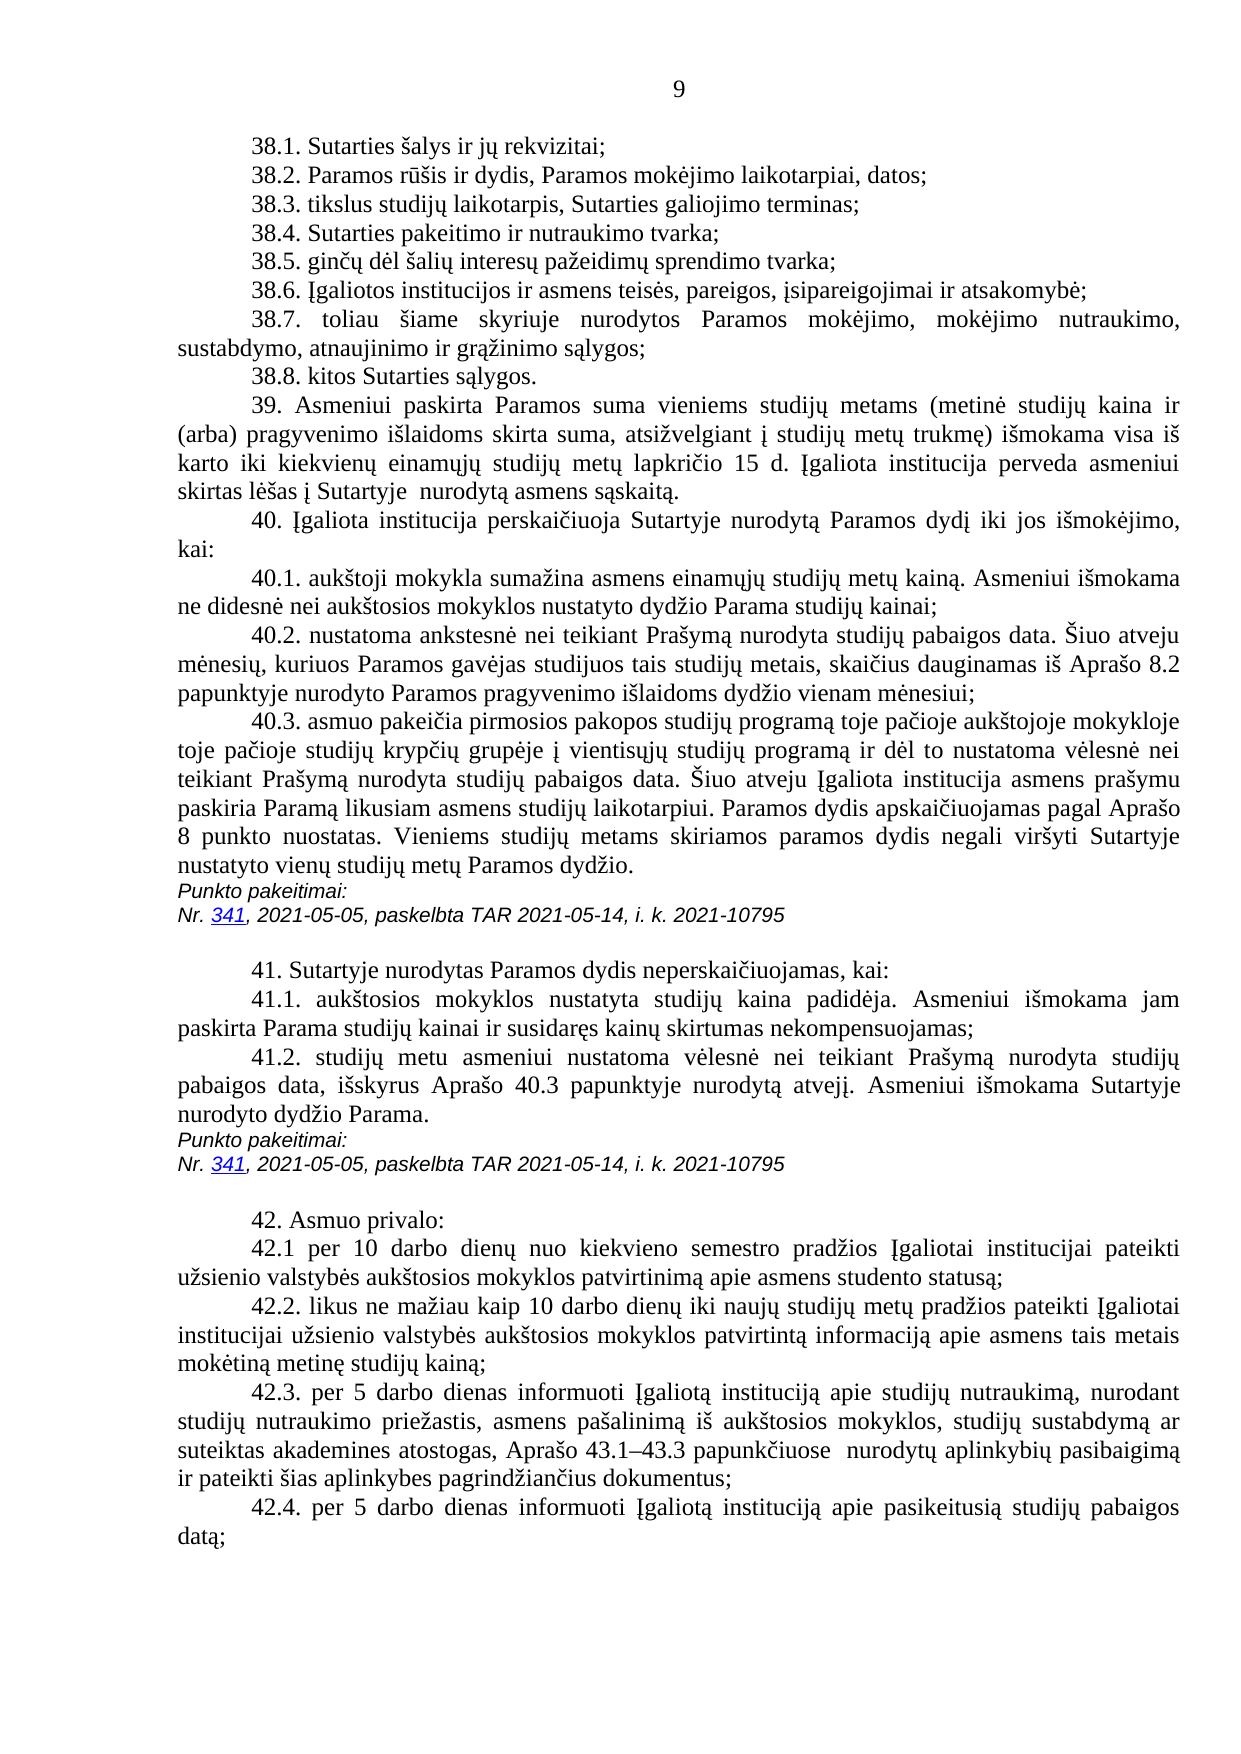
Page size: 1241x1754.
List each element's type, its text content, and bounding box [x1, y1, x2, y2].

text 38.4. Sutarties pakeitimo ir nutraukimo tvarka; [177, 218, 1181, 246]
text Punkto pakeitimai: [177, 879, 1181, 903]
text 38.7. toliau šiame skyriuje nurodytos Paramos mokėjimo, mokėjimo nutraukimo, sustabdymo, atnaujinimo ir grąžinimo sąlygos; [177, 304, 1181, 361]
text 38.2. Paramos rūšis ir dydis, Paramos mokėjimo laikotarpiai, datos; [177, 160, 1181, 189]
text 40.1. aukštoji mokykla sumažina asmens einamųjų studijų metų kainą. Asmeniui išmokama ne didesnė nei aukštosios mokyklos nustatyto dydžio Parama studijų kainai; [177, 563, 1181, 620]
text 42.1 per 10 darbo dienų nuo kiekvieno semestro pradžios Įgaliotai institucijai pateikti užsienio valstybės aukštosios mokyklos patvirtinimą apie asmens studento statusą; [177, 1233, 1181, 1291]
text 38.3. tikslus studijų laikotarpis, Sutarties galiojimo terminas; [177, 189, 1181, 218]
text Nr. 341, 2021-05-05, paskelbta TAR 2021-05-14, i. k. 2021-10795 [177, 1152, 1181, 1176]
text 41.2. studijų metu asmeniui nustatoma vėlesnė nei teikiant Prašymą nurodyta studijų pabaigos data, išskyrus Aprašo 40.3 papunktyje nurodytą atvejį. Asmeniui išmokama Sutartyje nurodyto dydžio Parama. [177, 1042, 1181, 1128]
text 42.4. per 5 darbo dienas informuoti Įgaliotą instituciją apie pasikeitusią studijų pabaigos datą; [177, 1492, 1181, 1550]
text 42.2. likus ne mažiau kaip 10 darbo dienų iki naujų studijų metų pradžios pateikti Įgaliotai institucijai užsienio valstybės aukštosios mokyklos patvirtintą informaciją apie asmens tais metais mokėtiną metinę studijų kainą; [177, 1291, 1181, 1377]
text 41. Sutartyje nurodytas Paramos dydis neperskaičiuojamas, kai: [177, 956, 1181, 984]
text Punkto pakeitimai: [177, 1128, 1181, 1152]
text 42.3. per 5 darbo dienas informuoti Įgaliotą instituciją apie studijų nutraukimą, nurodant studijų nutraukimo priežastis, asmens pašalinimą iš aukštosios mokyklos, studijų sustabdymą ar suteiktas akademines atostogas, Aprašo 43.1–43.3 papunkčiuose nurodytų aplinkybių pasibaigimą ir pateikti šias aplinkybes pagrindžiančius dokumentus; [177, 1377, 1181, 1492]
text 40.2. nustatoma ankstesnė nei teikiant Prašymą nurodyta studijų pabaigos data. Šiuo atveju mėnesių, kuriuos Paramos gavėjas studijuos tais studijų metais, skaičius dauginamas iš Aprašo 8.2 papunktyje nurodyto Paramos pragyvenimo išlaidoms dydžio vienam mėnesiui; [177, 620, 1181, 706]
text 38.6. Įgaliotos institucijos ir asmens teisės, pareigos, įsipareigojimai ir atsakomybė; [177, 275, 1181, 304]
text 41.1. aukštosios mokyklos nustatyta studijų kaina padidėja. Asmeniui išmokama jam paskirta Parama studijų kainai ir susidaręs kainų skirtumas nekompensuojamas; [177, 984, 1181, 1042]
text 38.8. kitos Sutarties sąlygos. [177, 361, 1181, 390]
text 38.1. Sutarties šalys ir jų rekvizitai; [177, 131, 1181, 160]
text 40. Įgaliota institucija perskaičiuoja Sutartyje nurodytą Paramos dydį iki jos išmokėjimo, kai: [177, 505, 1181, 563]
text 42. Asmuo privalo: [177, 1205, 1181, 1233]
text Nr. 341, 2021-05-05, paskelbta TAR 2021-05-14, i. k. 2021-10795 [177, 903, 1181, 927]
text 38.5. ginčų dėl šalių interesų pažeidimų sprendimo tvarka; [177, 246, 1181, 275]
text 39. Asmeniui paskirta Paramos suma vieniems studijų metams (metinė studijų kaina ir (arba) pragyvenimo išlaidoms skirta suma, atsižvelgiant į studijų metų trukmę) išmokama visa iš karto iki kiekvienų einamųjų studijų metų lapkričio 15 d. Įgaliota institucija perveda asmeniui skirtas lėšas į Sutartyje nurodytą asmens sąskaitą. [177, 390, 1181, 505]
text 40.3. asmuo pakeičia pirmosios pakopos studijų programą toje pačioje aukštojoje mokykloje toje pačioje studijų krypčių grupėje į vientisųjų studijų programą ir dėl to nustatoma vėlesnė nei teikiant Prašymą nurodyta studijų pabaigos data. Šiuo atveju Įgaliota institucija asmens prašymu paskiria Paramą likusiam asmens studijų laikotarpiui. Paramos dydis apskaičiuojamas pagal Aprašo 8 punkto nuostatas. Vieniems studijų metams skiriamos paramos dydis negali viršyti Sutartyje nustatyto vienų studijų metų Paramos dydžio. [177, 706, 1181, 879]
